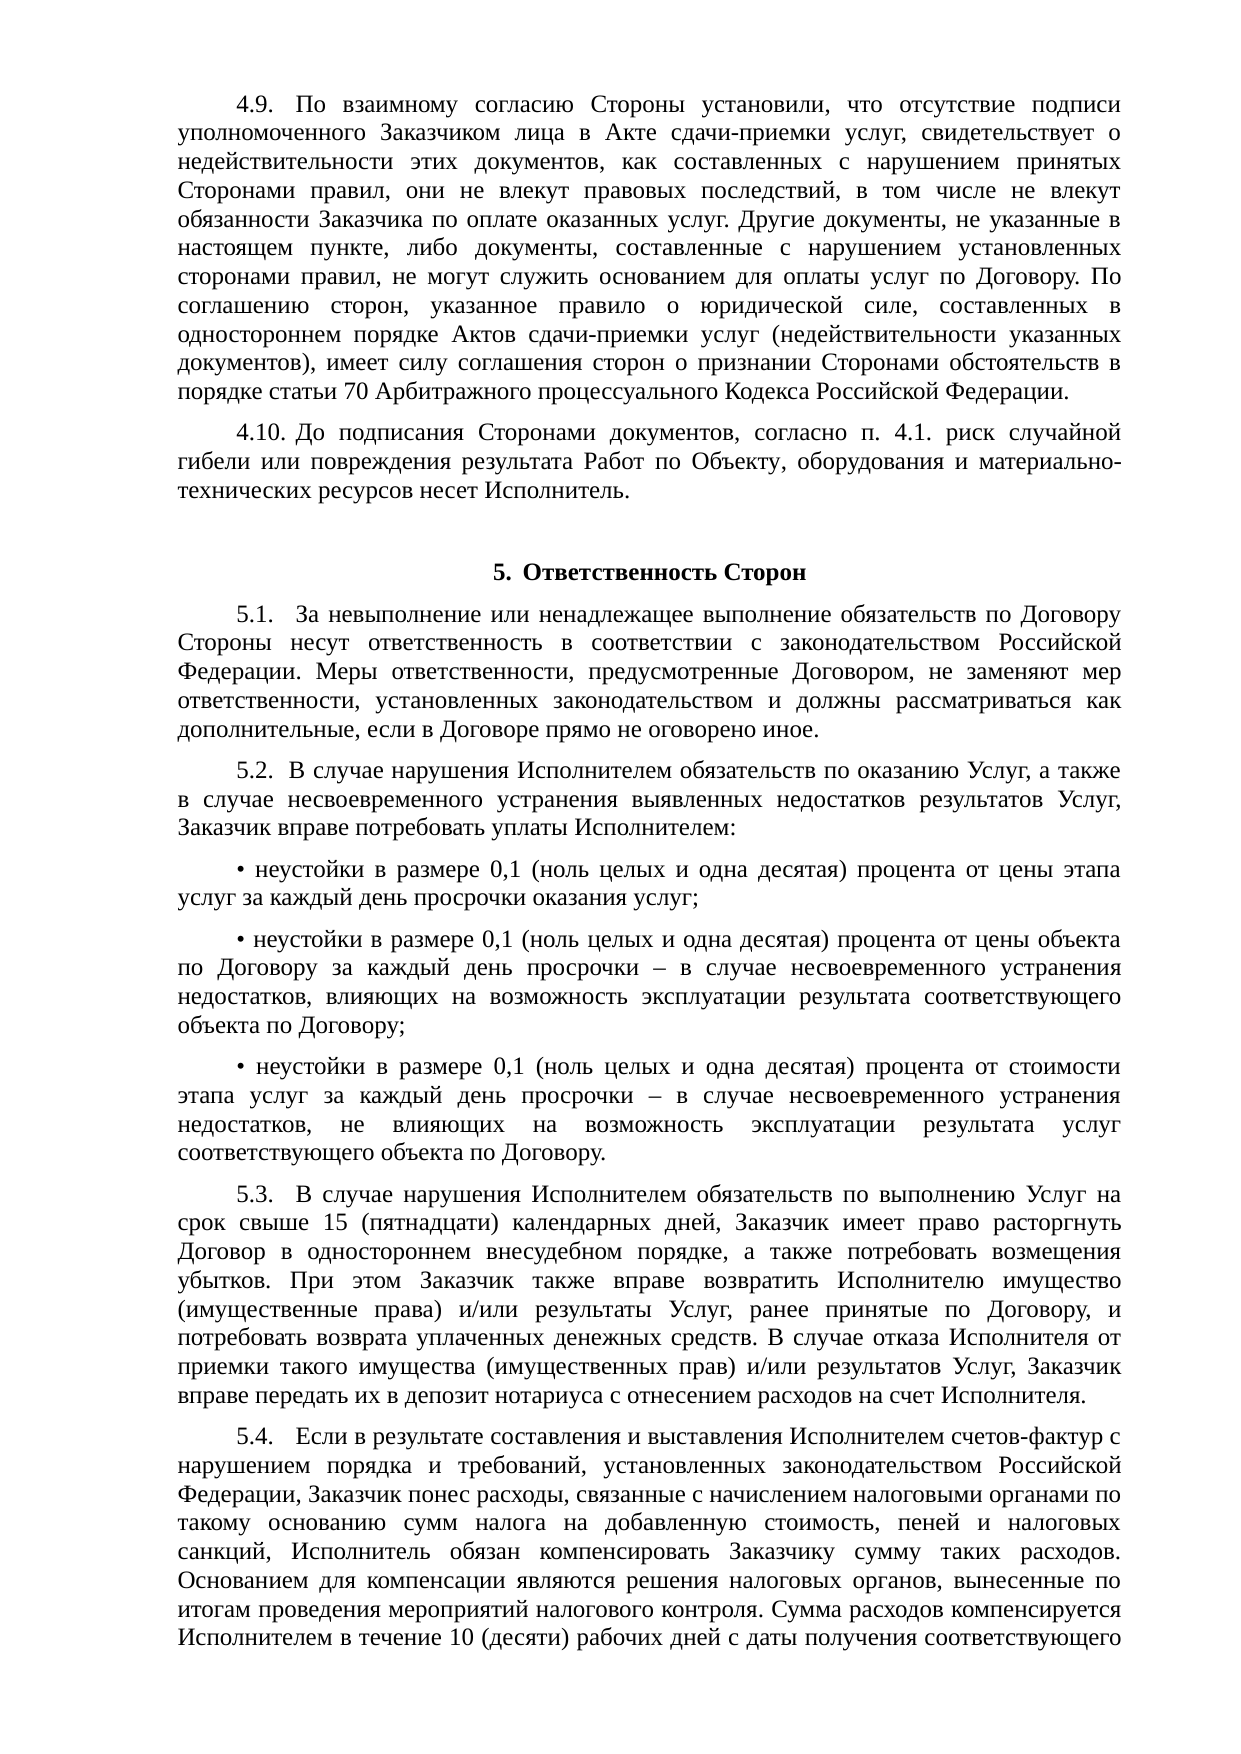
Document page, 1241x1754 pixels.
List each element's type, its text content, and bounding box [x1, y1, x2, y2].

list До подписания Сторонами документов, согласно п. 4.1. риск случайной гибели или повреждения результата Работ по Объекту, оборудования и материально-технических ресурсов несет Исполнитель. [177, 417, 1122, 504]
text • неустойки в размере 0,1 (ноль целых и одна десятая) процента от стоимости этапа услуг за каждый день просрочки – в случае несвоевременного устранения недостатков, не влияющих на возможность эксплуатации результата услуг соответствующего объекта по Договору. [177, 1051, 1122, 1166]
list Ответственность Сторон [177, 557, 1122, 586]
list По взаимному согласию Стороны установили, что отсутствие подписи уполномоченного Заказчиком лица в Акте сдачи-приемки услуг, свидетельствует о недействительности этих документов, как составленных с нарушением принятых Сторонами правил, они не влекут правовых последствий, в том числе не влекут обязанности Заказчика по оплате оказанных услуг. Другие документы, не указанные в настоящем пункте, либо документы, составленные с нарушением установленных сторонами правил, не могут служить основанием для оплаты услуг по Договору. По соглашению сторон, указанное правило о юридической силе, составленных в одностороннем порядке Актов сдачи-приемки услуг (недействительности указанных документов), имеет силу соглашения сторон о признании Сторонами обстоятельств в порядке статьи 70 Арбитражного процессуального Кодекса Российской Федерации. [177, 89, 1122, 405]
list В случае нарушения Исполнителем обязательств по выполнению Услуг на срок свыше 15 (пятнадцати) календарных дней, Заказчик имеет право расторгнуть Договор в одностороннем внесудебном порядке, а также потребовать возмещения убытков. При этом Заказчик также вправе возвратить Исполнителю имущество (имущественные права) и/или результаты Услуг, ранее принятые по Договору, и потребовать возврата уплаченных денежных средств. В случае отказа Исполнителя от приемки такого имущества (имущественных прав) и/или результатов Услуг, Заказчик вправе передать их в депозит нотариуса с отнесением расходов на счет Исполнителя. [177, 1179, 1122, 1409]
text • неустойки в размере 0,1 (ноль целых и одна десятая) процента от цены объекта по Договору за каждый день просрочки – в случае несвоевременного устранения недостатков, влияющих на возможность эксплуатации результата соответствующего объекта по Договору; [177, 924, 1122, 1039]
list В случае нарушения Исполнителем обязательств по оказанию Услуг, а также в случае несвоевременного устранения выявленных недостатков результатов Услуг, Заказчик вправе потребовать уплаты Исполнителем: [177, 755, 1122, 841]
text • неустойки в размере 0,1 (ноль целых и одна десятая) процента от цены этапа услуг за каждый день просрочки оказания услуг; [177, 854, 1122, 911]
list Если в результате составления и выставления Исполнителем счетов-фактур с нарушением порядка и требований, установленных законодательством Российской Федерации, Заказчик понес расходы, связанные с начислением налоговыми органами по такому основанию сумм налога на добавленную стоимость, пеней и налоговых санкций, Исполнитель обязан компенсировать Заказчику сумму таких расходов. Основанием для компенсации являются решения налоговых органов, вынесенные по итогам проведения мероприятий налогового контроля. Сумма расходов компенсируется Исполнителем в течение 10 (десяти) рабочих дней с даты получения соответствующего [177, 1421, 1122, 1651]
list За невыполнение или ненадлежащее выполнение обязательств по Договору Стороны несут ответственность в соответствии с законодательством Российской Федерации. Меры ответственности, предусмотренные Договором, не заменяют мер ответственности, установленных законодательством и должны рассматриваться как дополнительные, если в Договоре прямо не оговорено иное. [177, 599, 1122, 742]
